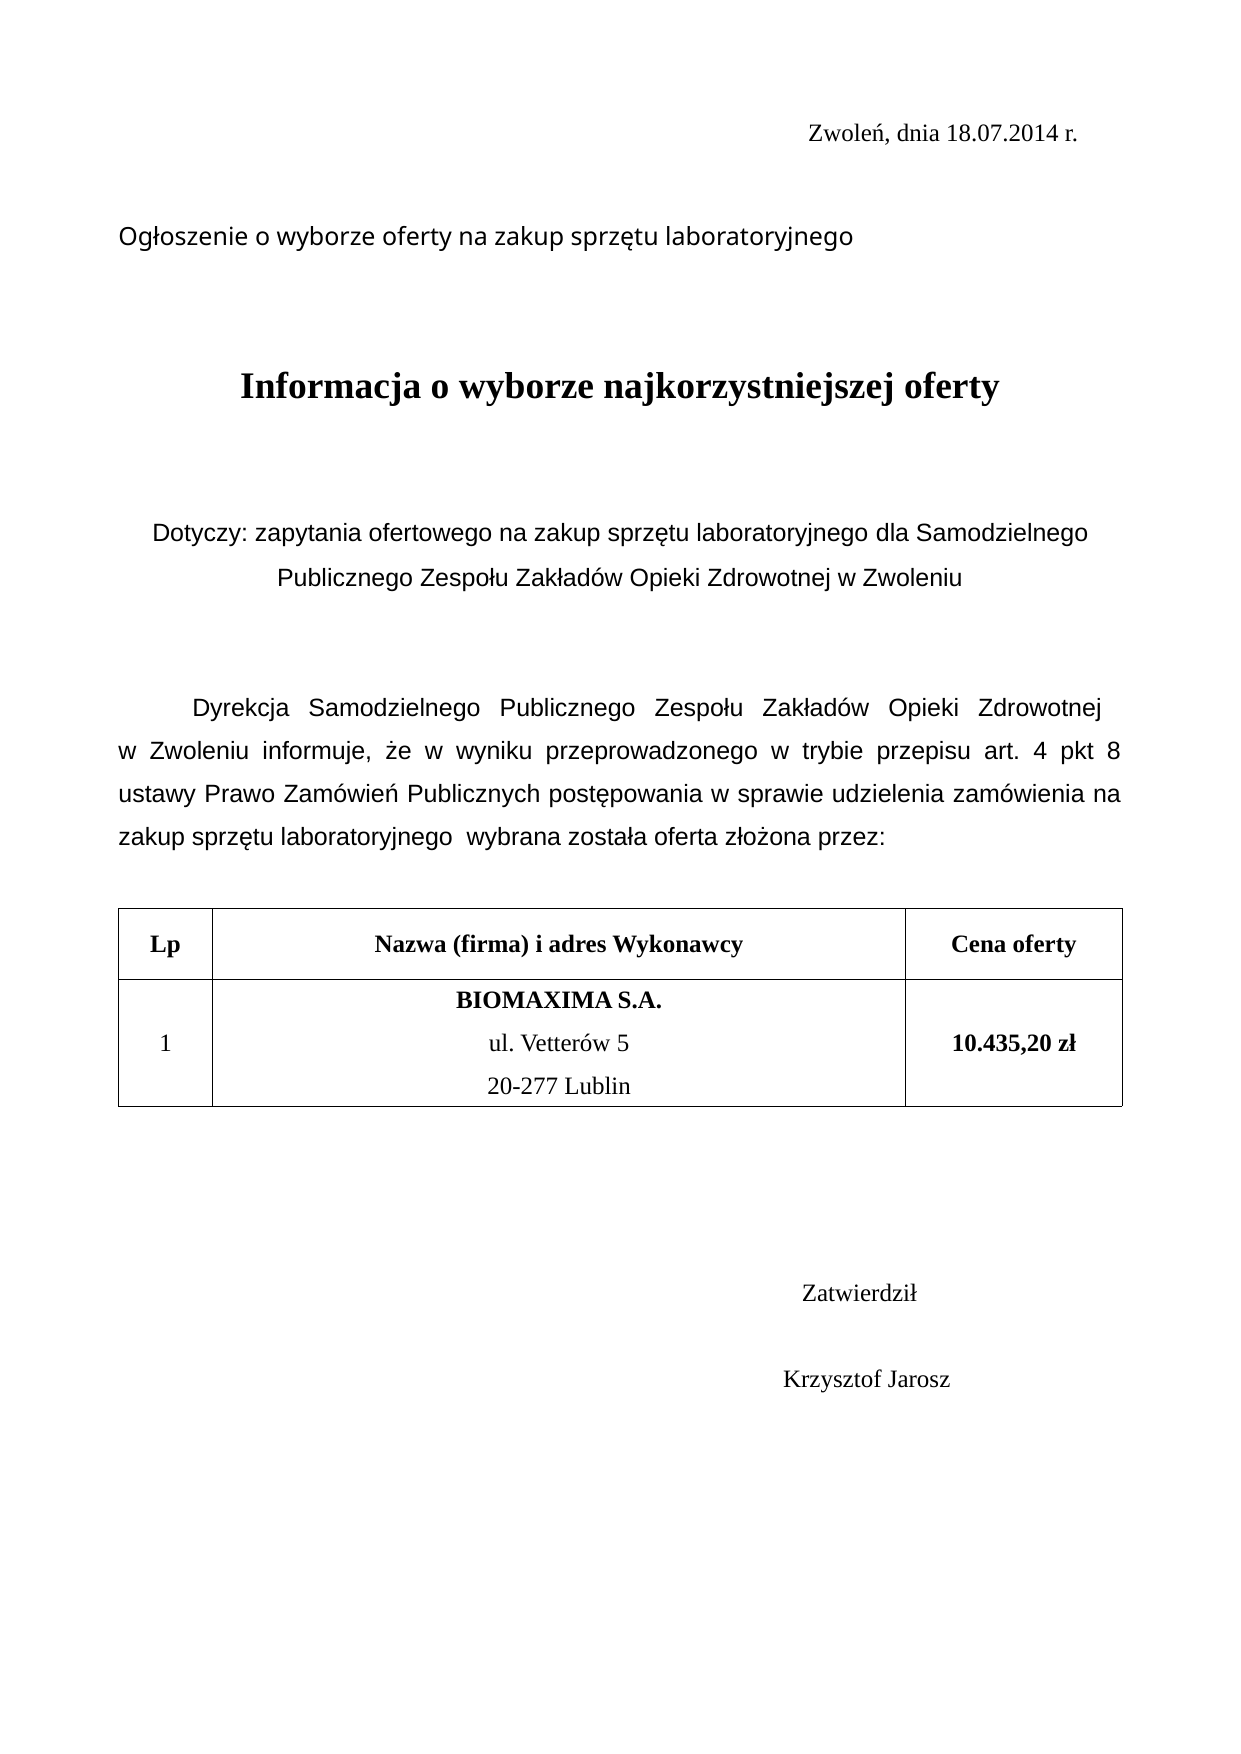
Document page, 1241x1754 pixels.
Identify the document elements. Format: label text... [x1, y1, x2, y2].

text Zatwierdził [118, 1278, 1122, 1307]
text Dyrekcja Samodzielnego Publicznego Zespołu Zakładów Opieki Zdrowotnej w Zwoleniu informuje, że w wyniku przeprowadzonego w trybie przepisu art. 4 pkt 8 ustawy Prawo Zamówień Publicznych postępowania w sprawie udzielenia zamówienia na zakup sprzętu laboratoryjnego wybrana została oferta złożona przez: [118, 693, 1122, 851]
table_cell 10.435,20 zł [906, 980, 1122, 1106]
table_cell BIOMAXIMA S.A. ul. Vetterów 5 20-277 Lublin [213, 980, 905, 1106]
table_header Lp [119, 909, 212, 979]
table_header Nazwa (firma) i adres Wykonawcy [213, 909, 905, 979]
text Dotyczy: zapytania ofertowego na zakup sprzętu laboratoryjnego dla Samodzielnego Publicznego Zespołu Zakładów Opieki Zdrowotnej w Zwoleniu [118, 515, 1122, 592]
text Krzysztof Jarosz [118, 1364, 1122, 1393]
table_header Cena oferty [906, 909, 1122, 979]
table_cell 1 [119, 980, 212, 1106]
text Zwoleń, dnia 18.07.2014 r. [118, 118, 1122, 147]
text Ogłoszenie o wyborze oferty na zakup sprzętu laboratoryjnego [118, 219, 1122, 253]
text Informacja o wyborze najkorzystniejszej oferty [118, 364, 1122, 407]
